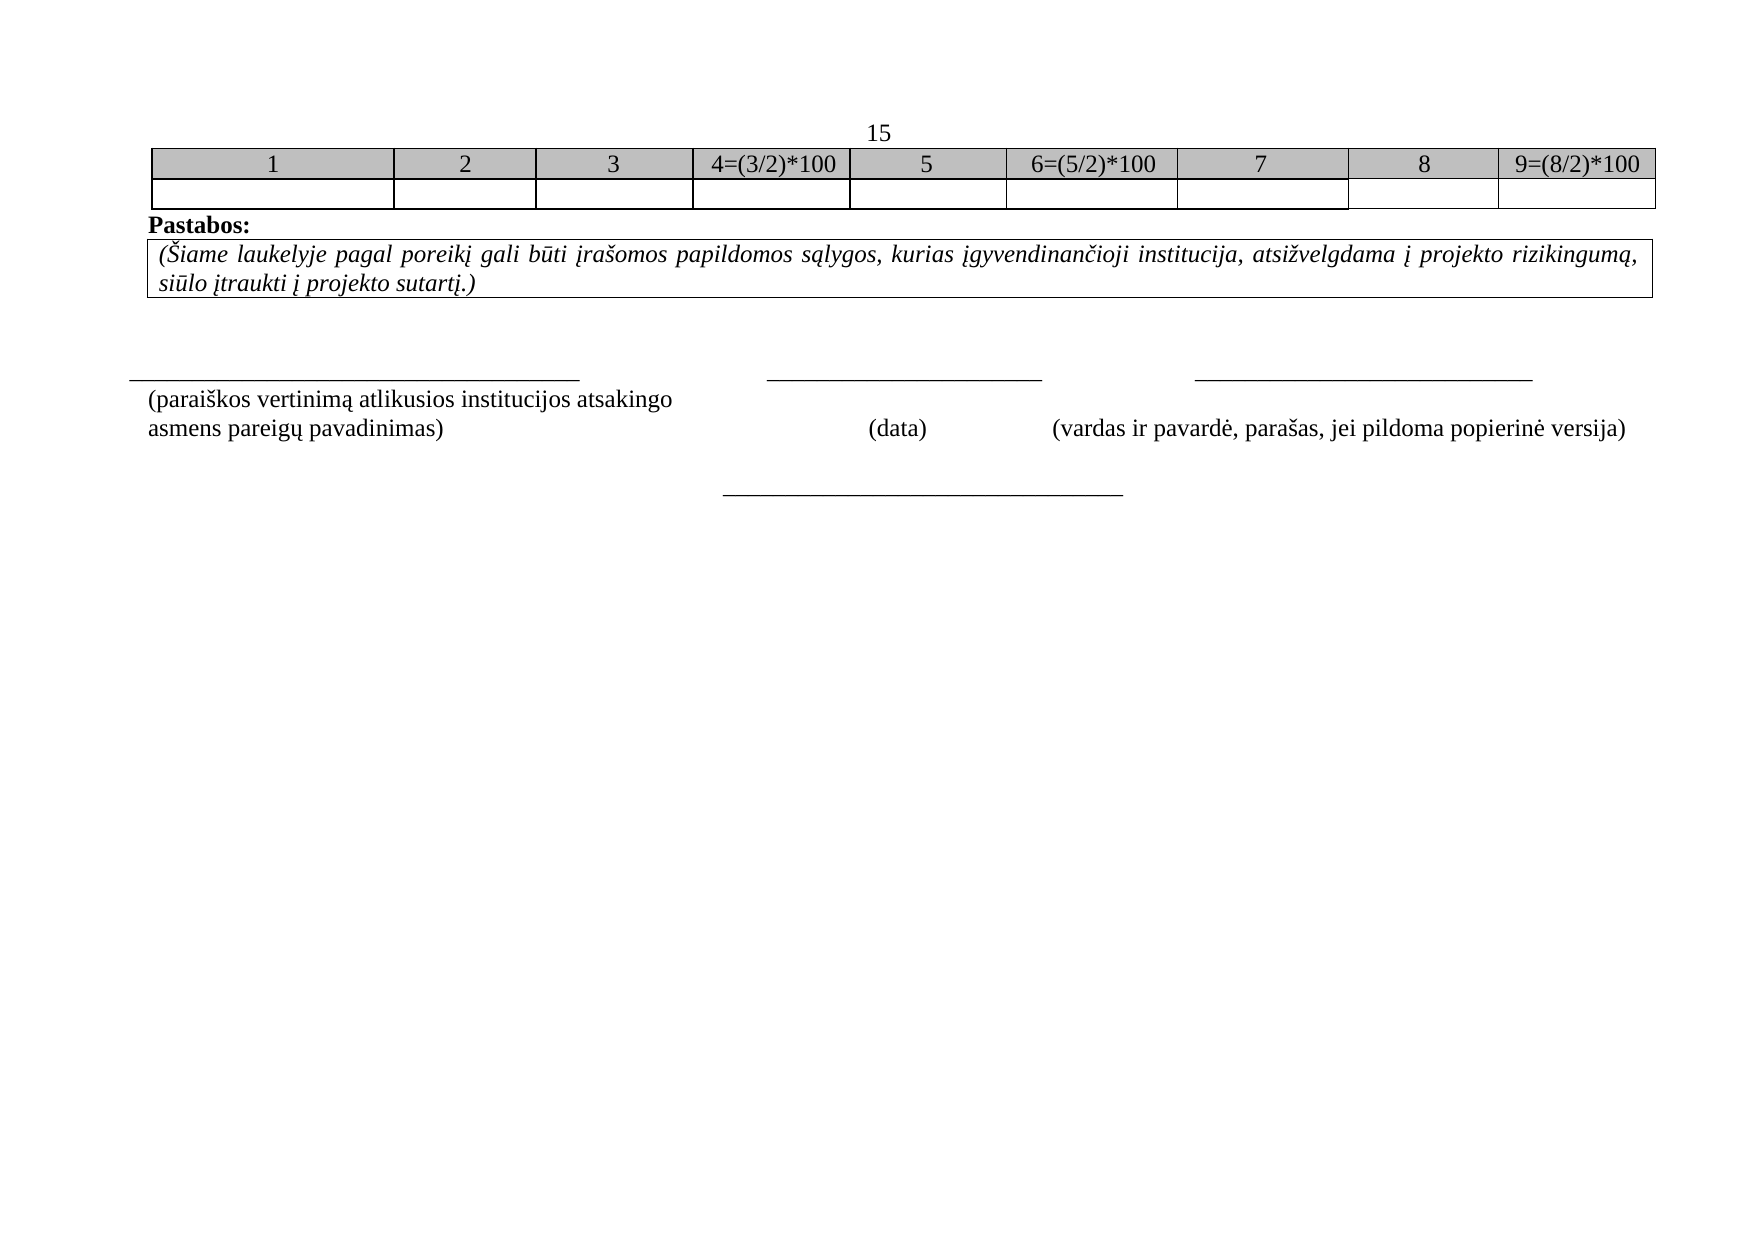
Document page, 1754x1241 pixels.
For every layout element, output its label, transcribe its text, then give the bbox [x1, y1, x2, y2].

table_header (Šiame laukelyje pagal poreikį gali būti įrašomos papildomos sąlygos, kurias įgyvendinančioji institucija, atsižvelgdama į projekto rizikingumą, siūlo įtraukti į projekto sutartį.) [148, 240, 1652, 297]
table_cell 6=(5/2)*100 [1007, 149, 1177, 178]
table_cell [851, 180, 1006, 208]
table_cell [1007, 180, 1177, 208]
text ________________________________ [103, 471, 1654, 499]
table_cell 2 [395, 149, 535, 178]
table_cell [395, 180, 535, 208]
table_cell 8 [1349, 149, 1498, 178]
text (paraiškos vertinimą atlikusios institucijos atsakingo [148, 384, 1654, 413]
table_cell 4=(3/2)*100 [694, 149, 849, 178]
table_cell [1499, 179, 1655, 208]
table_cell 5 [851, 149, 1006, 178]
text asmens pareigų pavadinimas) (data) (vardas ir pavardė, parašas, jei pildoma popierinė versija) [148, 413, 1654, 442]
table_cell [1178, 180, 1348, 208]
table_cell 7 [1178, 149, 1348, 178]
table_cell 3 [537, 149, 692, 178]
table_cell 9=(8/2)*100 [1499, 149, 1655, 178]
table_cell [1349, 179, 1498, 208]
table_cell [537, 180, 692, 208]
text ____________________________________ ______________________ ___________________________ [103, 356, 1654, 384]
table_cell [153, 180, 393, 208]
table_cell 1 [153, 149, 393, 178]
text Pastabos: [103, 210, 1654, 238]
table_cell [694, 180, 849, 208]
